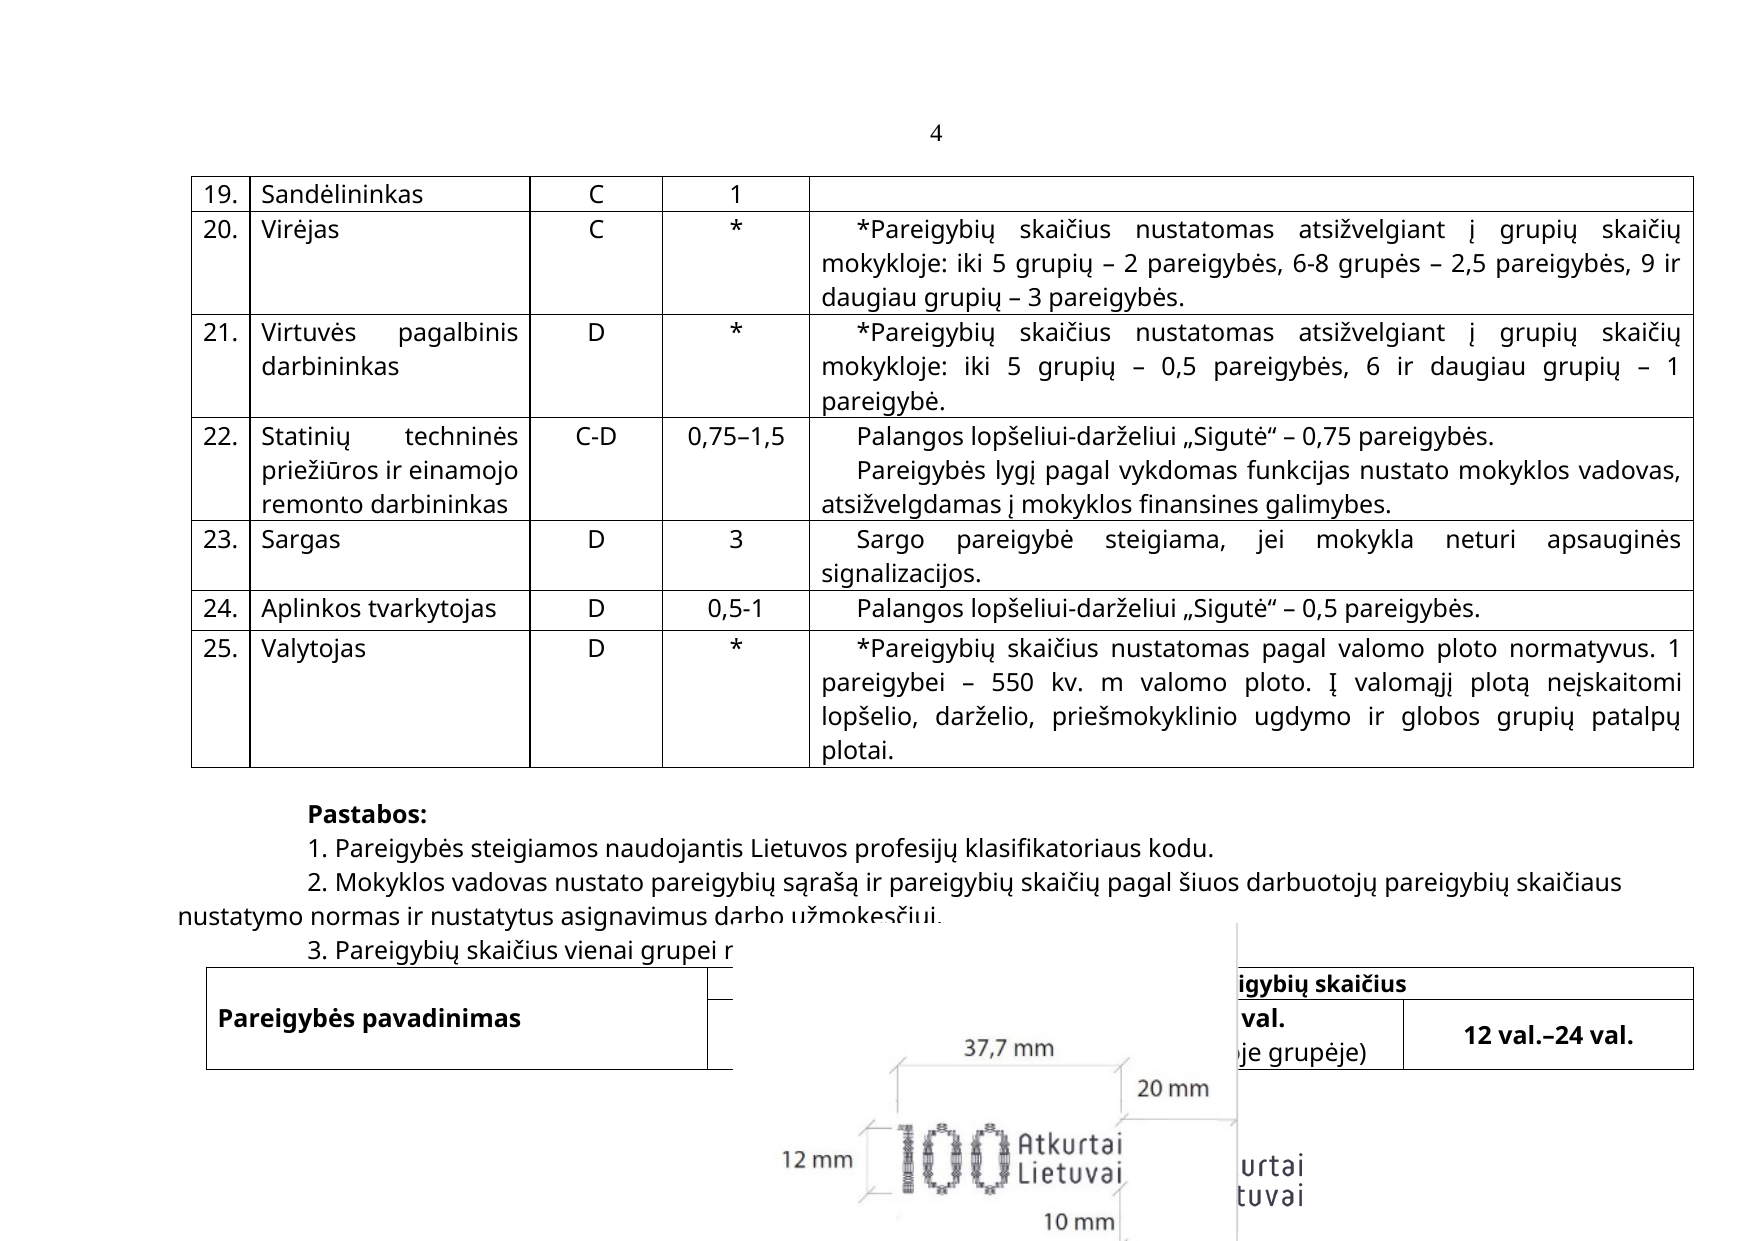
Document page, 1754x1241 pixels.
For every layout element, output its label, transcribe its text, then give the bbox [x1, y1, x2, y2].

table_cell 1 [663, 177, 809, 211]
table_cell Statinių techninės priežiūros ir einamojo remonto darbininkas [251, 418, 529, 520]
table_cell 12 val.–24 val. [1404, 1000, 1693, 1068]
table_cell 24. [192, 591, 249, 629]
text 1. Pareigybės steigiamos naudojantis Lietuvos profesijų klasifikatoriaus kodu. [177, 831, 1695, 865]
table_cell 23. [192, 521, 249, 589]
table_cell Valytojas [251, 631, 529, 767]
text 3. Pareigybių skaičius vienai grupei nustatomas pagal grupės darbo laiką: [177, 933, 732, 967]
table_cell * [663, 212, 809, 314]
table_cell D [531, 631, 662, 767]
table_cell [810, 177, 1693, 211]
text 3. Pareigybių skaičius vienai grupei nustatomas pagal grupės darbo laiką: [1239, 933, 1695, 967]
table_cell 22. [192, 418, 249, 520]
table_cell 19. [192, 177, 249, 211]
table_cell 0,75–1,5 [663, 418, 809, 520]
table_cell * [663, 631, 809, 767]
table_cell D [531, 591, 662, 629]
table_cell 10,5 val. (specialiojoje grupėje) [1239, 1000, 1403, 1068]
table_cell 0,5-1 [663, 591, 809, 629]
table_cell Aplinkos tvarkytojas [251, 591, 529, 629]
table_cell *Pareigybių skaičius nustatomas atsižvelgiant į grupių skaičių mokykloje: iki 5 grupių – 2 pareigybės, 6-8 grupės – 2,5 pareigybės, 9 ir daugiau grupių – 3 pareigybės. [810, 212, 1693, 314]
table_cell * [663, 315, 809, 417]
table_cell C [531, 212, 662, 314]
table_cell D [531, 521, 662, 589]
table_header Pareigybės pavadinimas [207, 968, 707, 1068]
table_cell Sargo pareigybė steigiama, jei mokykla neturi apsauginės signalizacijos. [810, 521, 1693, 589]
table_cell Virtuvės pagalbinis darbininkas [251, 315, 529, 417]
table_cell Sandėlininkas [251, 177, 529, 211]
text 2. Mokyklos vadovas nustato pareigybių sąrašą ir pareigybių skaičių pagal šiuos darbuotojų pareigybių skaičiaus nustatymo normas ir nustatytus asignavimus darbo užmokesčiui. [177, 865, 1695, 933]
text Pastabos: [177, 797, 1695, 831]
table_cell *Pareigybių skaičius nustatomas pagal valomo ploto normatyvus. 1 pareigybei – 550 kv. m valomo ploto. Į valomąjį plotą neįskaitomi lopšelio, darželio, priešmokyklinio ugdymo ir globos grupių patalpų plotai. [810, 631, 1693, 767]
table_cell 3 [663, 521, 809, 589]
table_cell Virėjas [251, 212, 529, 314]
table_header Darbo trukmė ir pareigybių skaičius [1239, 968, 1693, 999]
table_cell Sargas [251, 521, 529, 589]
table_cell C-D [531, 418, 662, 520]
table_cell D [531, 315, 662, 417]
table_cell 21. [192, 315, 249, 417]
table_cell 20. [192, 212, 249, 314]
table_cell *Pareigybių skaičius nustatomas atsižvelgiant į grupių skaičių mokykloje: iki 5 grupių – 0,5 pareigybės, 6 ir daugiau grupių – 1 pareigybė. [810, 315, 1693, 417]
table_cell C [531, 177, 662, 211]
table_cell Palangos lopšeliui-darželiui „Sigutė“ – 0,75 pareigybės. Pareigybės lygį pagal vykdomas funkcijas nustato mokyklos vadovas, atsižvelgdamas į mokyklos finansines galimybes. [810, 418, 1693, 520]
table_cell 25. [192, 631, 249, 767]
table_cell 4 val. [708, 1000, 732, 1068]
table_cell Palangos lopšeliui-darželiui „Sigutė“ – 0,5 pareigybės. [810, 591, 1693, 629]
table_header Darbo trukmė ir pareigybių skaičius [708, 968, 732, 999]
